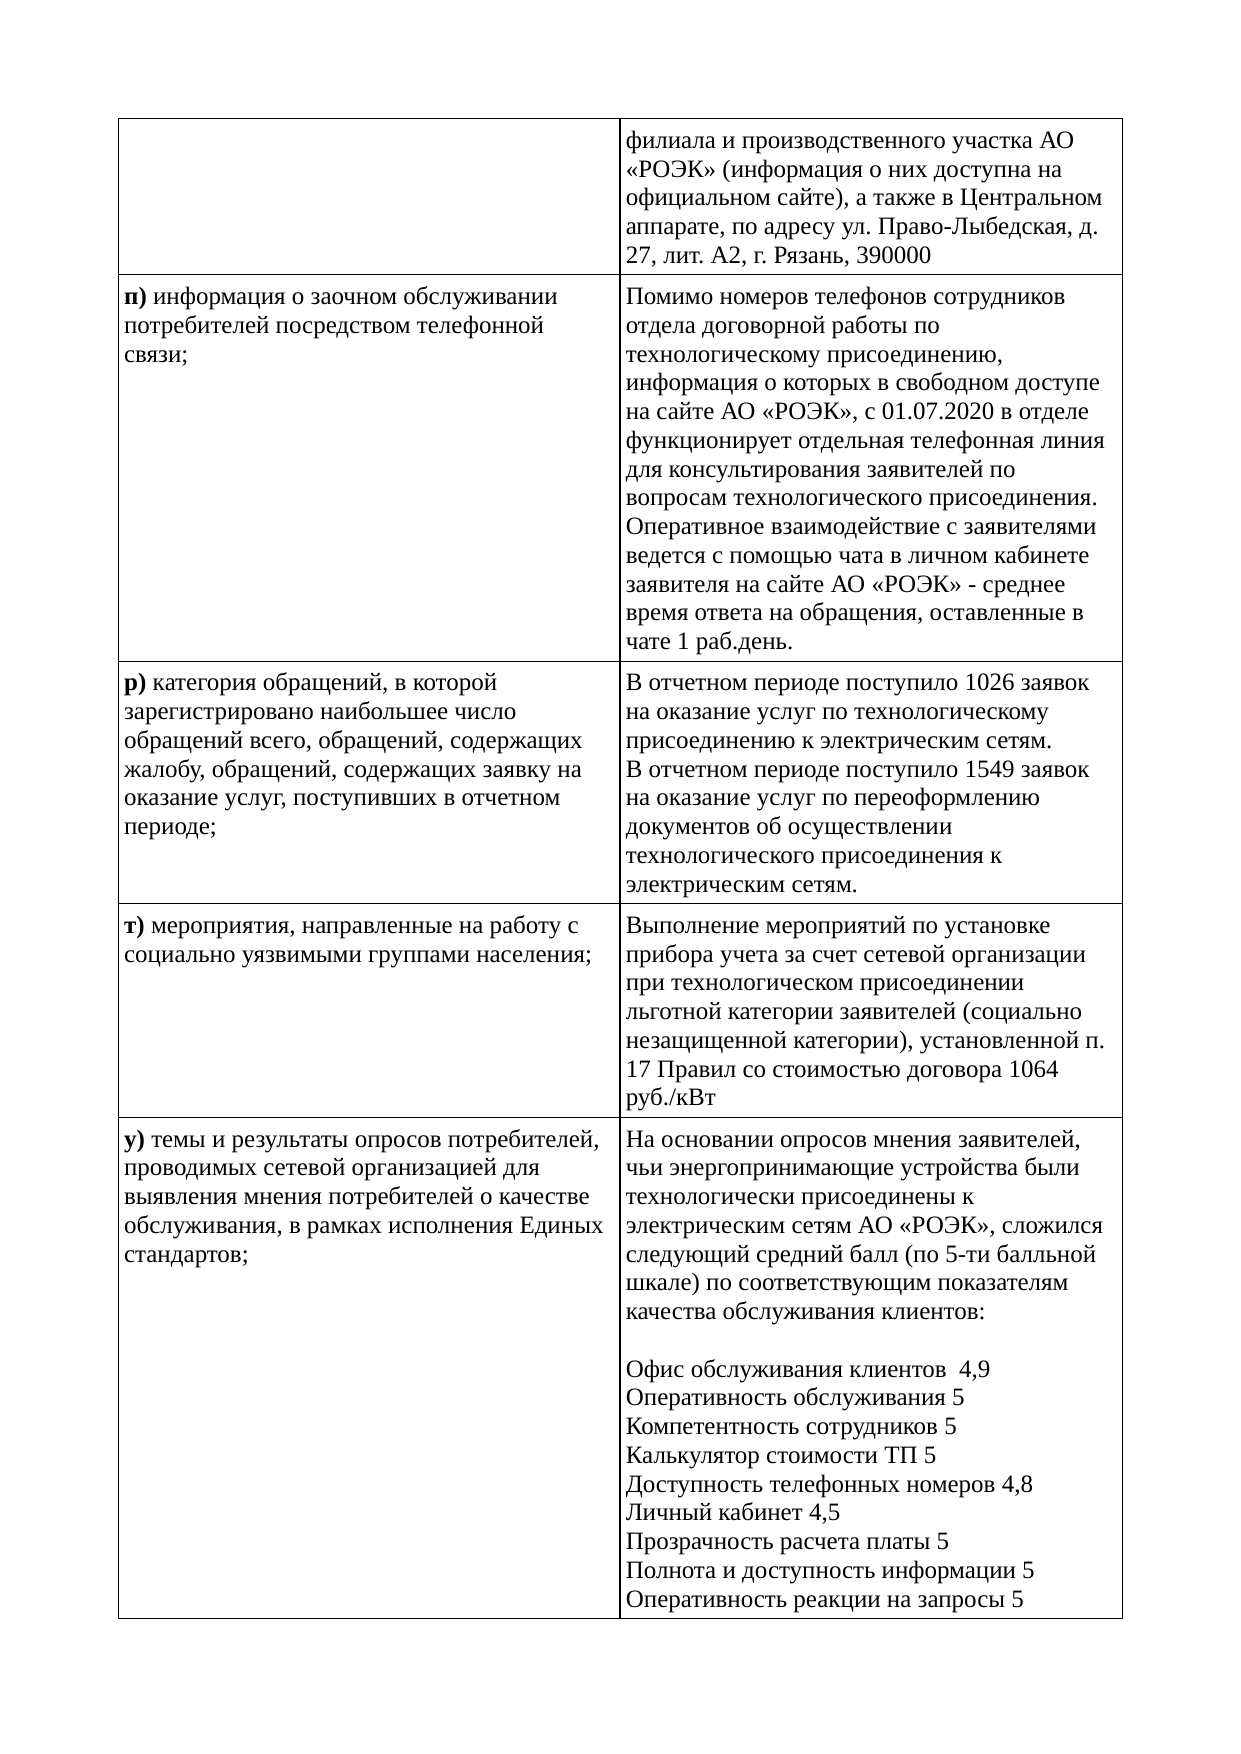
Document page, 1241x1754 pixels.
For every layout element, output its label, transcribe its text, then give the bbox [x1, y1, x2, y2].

table_cell т) мероприятия, направленные на работу с социально уязвимыми группами населения; [119, 904, 619, 1117]
table_cell [119, 119, 619, 274]
table_cell у) темы и результаты опросов потребителей, проводимых сетевой организацией для выявления мнения потребителей о качестве обслуживания, в рамках исполнения Единых стандартов; [119, 1118, 619, 1618]
table_cell филиала и производственного участка АО «РОЭК» (информация о них доступна на официальном сайте), а также в Центральном аппарате, по адресу ул. Право-Лыбедская, д. 27, лит. А2, г. Рязань, 390000 [621, 119, 1122, 274]
table_cell р) категория обращений, в которой зарегистрировано наибольшее число обращений всего, обращений, содержащих жалобу, обращений, содержащих заявку на оказание услуг, поступивших в отчетном периоде; [119, 662, 619, 903]
table_cell п) информация о заочном обслуживании потребителей посредством телефонной связи; [119, 275, 619, 661]
table_cell Помимо номеров телефонов сотрудников отдела договорной работы по технологическому присоединению, информация о которых в свободном доступе на сайте АО «РОЭК», с 01.07.2020 в отделе функционирует отдельная телефонная линия для консультирования заявителей по вопросам технологического присоединения. Оперативное взаимодействие с заявителями ведется с помощью чата в личном кабинете заявителя на сайте АО «РОЭК» - среднее время ответа на обращения, оставленные в чате 1 раб.день. [621, 275, 1122, 661]
table_cell На основании опросов мнения заявителей, чьи энергопринимающие устройства были технологически присоединены к электрическим сетям АО «РОЭК», сложился следующий средний балл (по 5-ти балльной шкале) по соответствующим показателям качества обслуживания клиентов: Офис обслуживания клиентов 4,9 Оперативность обслуживания 5 Компетентность сотрудников 5 Калькулятор стоимости ТП 5 Доступность телефонных номеров 4,8 Личный кабинет 4,5 Прозрачность расчета платы 5 Полнота и доступность информации 5 Оперативность реакции на запросы 5 [621, 1118, 1122, 1618]
table_cell Выполнение мероприятий по установке прибора учета за счет сетевой организации при технологическом присоединении льготной категории заявителей (социально незащищенной категории), установленной п. 17 Правил со стоимостью договора 1064 руб./кВт [621, 904, 1122, 1117]
table_cell В отчетном периоде поступило 1026 заявок на оказание услуг по технологическому присоединению к электрическим сетям. В отчетном периоде поступило 1549 заявок на оказание услуг по переоформлению документов об осуществлении технологического присоединения к электрическим сетям. [621, 662, 1122, 903]
